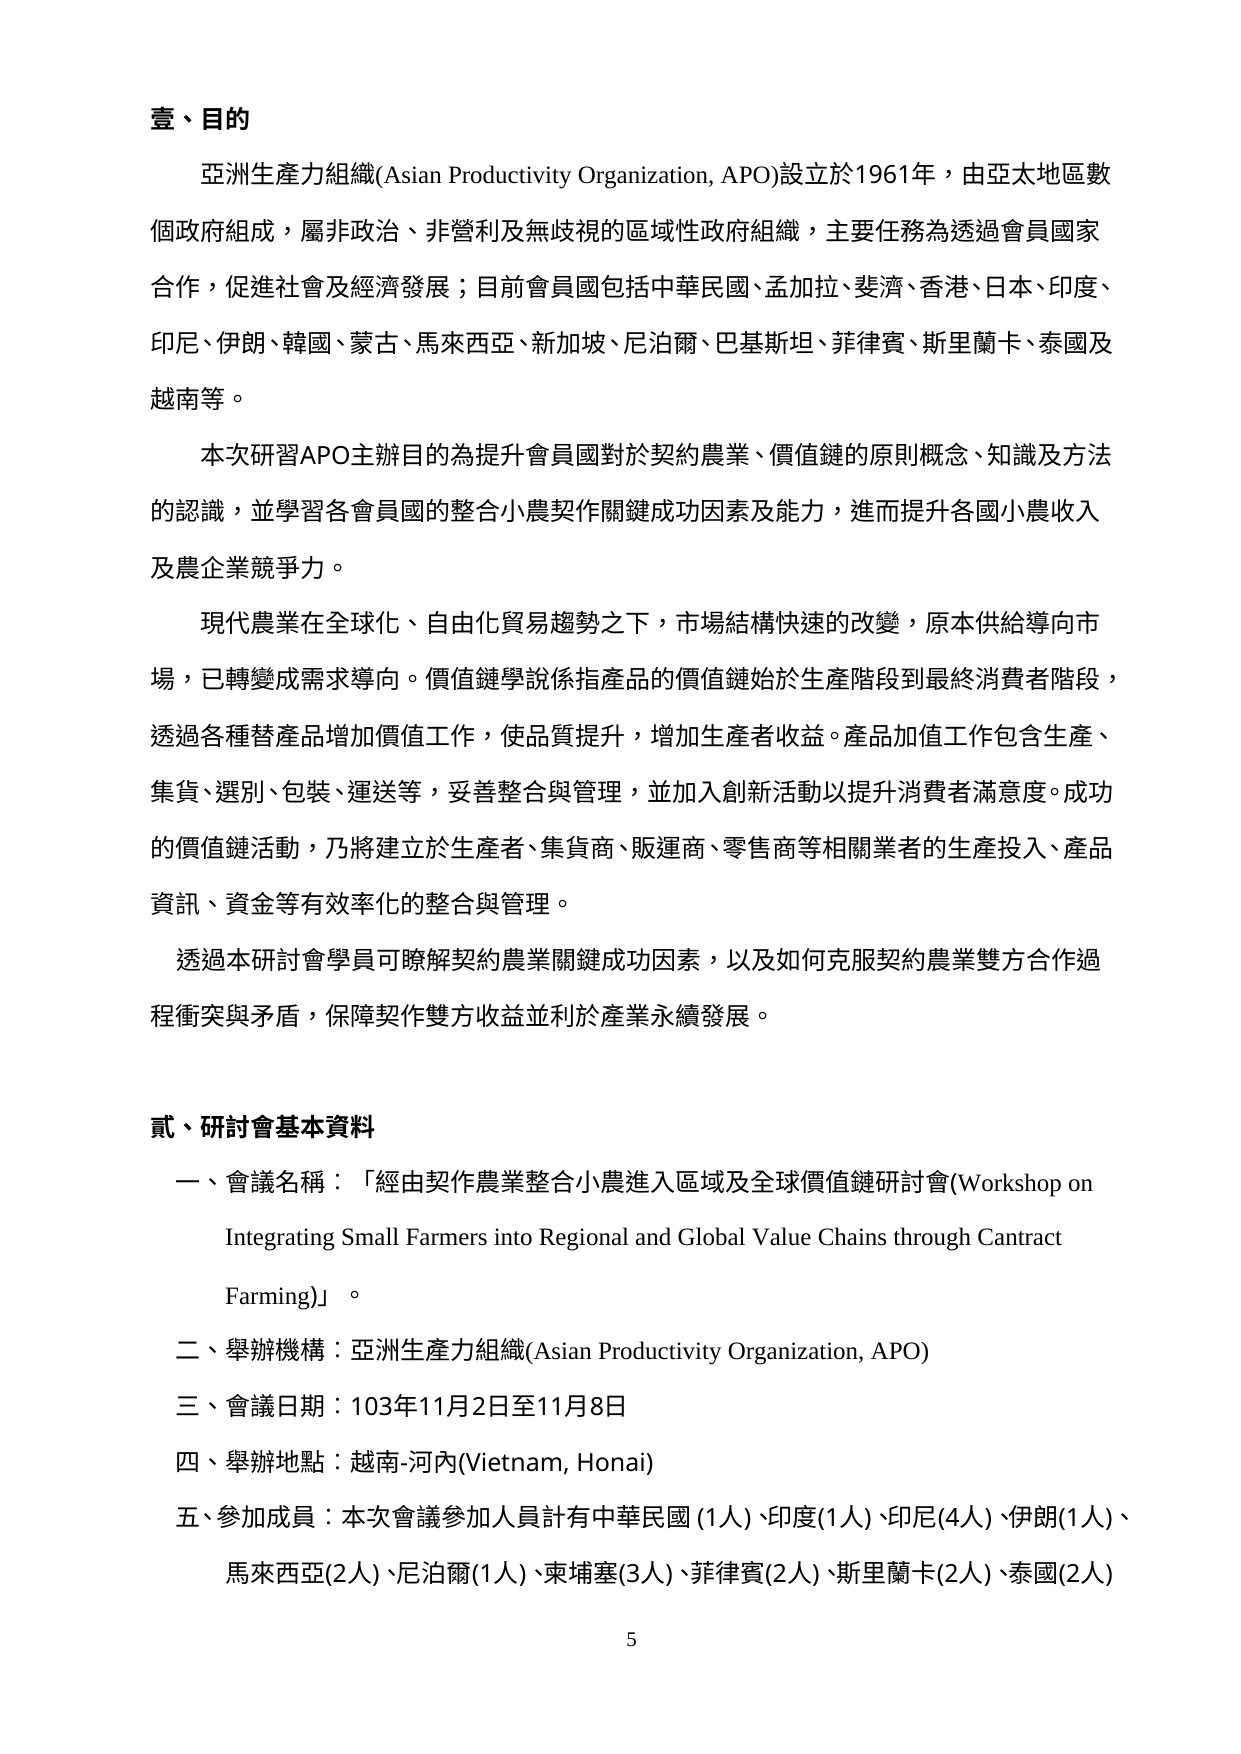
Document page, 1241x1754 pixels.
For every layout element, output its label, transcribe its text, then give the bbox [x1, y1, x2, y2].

text 貳、研討會基本資料 [150, 1106, 1112, 1144]
text 三、會議日期︰103年11月2日至11月8日 [150, 1386, 1112, 1423]
text 本次研習APO主辦目的為提升會員國對於契約農業、價值鏈的原則概念、知識及方法的認識，並學習各會員國的整合小農契作關鍵成功因素及能力，進而提升各國小農收入及農企業競爭力。 [150, 435, 1112, 585]
text 四、舉辦地點︰越南-河內(Vietnam, Honai) [150, 1441, 1112, 1479]
text 二、舉辦機構︰亞洲生產力組織(Asian Productivity Organization, APO) [150, 1330, 1112, 1368]
text 一、會議名稱︰「經由契作農業整合小農進入區域及全球價值鏈研討會(Workshop on Integrating Small Farmers into Regional and Global Value Chains through Cantract Farming)」。 [175, 1162, 1112, 1312]
text 現代農業在全球化、自由化貿易趨勢之下，市場結構快速的改變，原本供給導向市場，已轉變成需求導向。價值鏈學說係指產品的價值鏈始於生產階段到最終消費者階段，透過各種替產品增加價值工作，使品質提升，增加生產者收益。產品加值工作包含生產、集貨、選別、包裝、運送等，妥善整合與管理，並加入創新活動以提升消費者滿意度。成功的價值鏈活動，乃將建立於生產者、集貨商、販運商、零售商等相關業者的生產投入、產品、資訊、資金等有效率化的整合與管理。 [150, 603, 1112, 922]
text 五、參加成員︰本次會議參加人員計有中華民國 (1人)、印度(1人)、印尼(4人)、伊朗(1人)、馬來西亞(2人)、尼泊爾(1人)、柬埔塞(3人)、菲律賓(2人)、斯里蘭卡(2人)、泰國(2人)、越南(3人)等，共計11會員國22人參加。我國由農委會推薦農糧署郭璦榛技士代表參加。各國參加成員有來自政府機關、研究單位以及民間企業等，詳細名單如附件。 [175, 1497, 1112, 1591]
text 亞洲生產力組織(Asian Productivity Organization, APO)設立於1961年，由亞太地區數個政府組成，屬非政治、非營利及無歧視的區域性政府組織，主要任務為透過會員國家合作，促進社會及經濟發展；目前會員國包括中華民國、孟加拉、斐濟、香港、日本、印度、印尼、伊朗、韓國、蒙古、馬來西亞、新加坡、尼泊爾、巴基斯坦、菲律賓、斯里蘭卡、泰國及越南等。 [150, 154, 1112, 417]
text 壹、目的 [150, 99, 1112, 136]
text 透過本研討會學員可瞭解契約農業關鍵成功因素，以及如何克服契約農業雙方合作過程衝突與矛盾，保障契作雙方收益並利於產業永續發展。 [150, 940, 1112, 1034]
